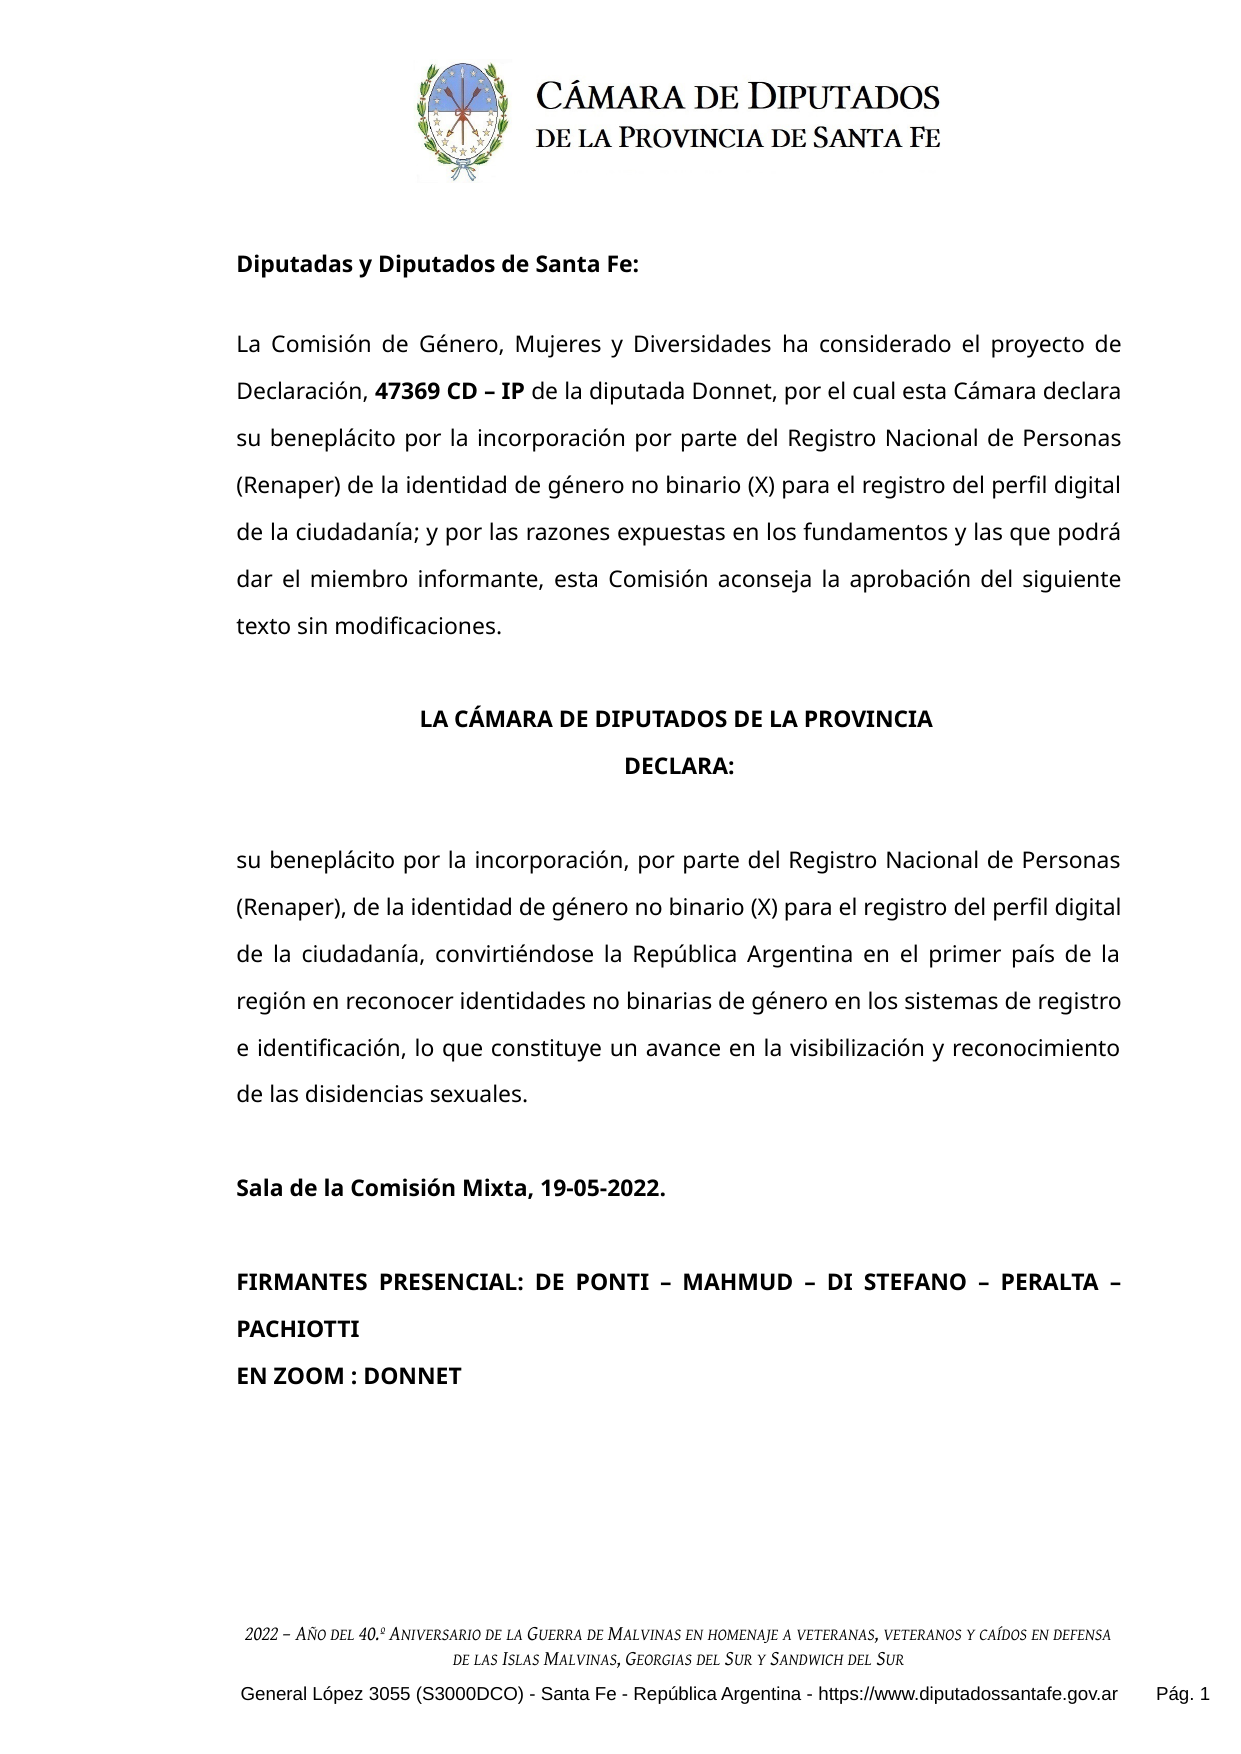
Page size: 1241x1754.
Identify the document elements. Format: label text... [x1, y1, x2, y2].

text FIRMANTES PRESENCIAL: DE PONTI – MAHMUD – DI STEFANO – PERALTA – PACHIOTTI [236, 1266, 1122, 1344]
text LA CÁMARA DE DIPUTADOS DE LA PROVINCIA [236, 703, 1122, 735]
text EN ZOOM : DONNET [236, 1360, 1122, 1391]
text Diputadas y Diputados de Santa Fe: [236, 248, 1122, 279]
text su beneplácito por la incorporación, por parte del Registro Nacional de Personas (Renaper), de la identidad de género no binario (X) para el registro del perfil digital de la ciudadanía, convirtiéndose la República Argentina en el primer país de la región en reconocer identidades no binarias de género en los sistemas de registro e identificación, lo que constituye un avance en la visibilización y reconocimiento de las disidencias sexuales. [236, 844, 1122, 1110]
text La Comisión de Género, Mujeres y Diversidades ha considerado el proyecto de Declaración, 47369 CD – IP de la diputada Donnet, por el cual esta Cámara declara su beneplácito por la incorporación por parte del Registro Nacional de Personas (Renaper) de la identidad de género no binario (X) para el registro del perfil digital de la ciudadanía; y por las razones expuestas en los fundamentos y las que podrá dar el miembro informante, esta Comisión aconseja la aprobación del siguiente texto sin modificaciones. [236, 328, 1122, 641]
text DECLARA: [236, 750, 1122, 782]
picture [413, 59, 945, 183]
list Sala de la Comisión Mixta, 19-05-2022. [236, 1172, 1122, 1203]
